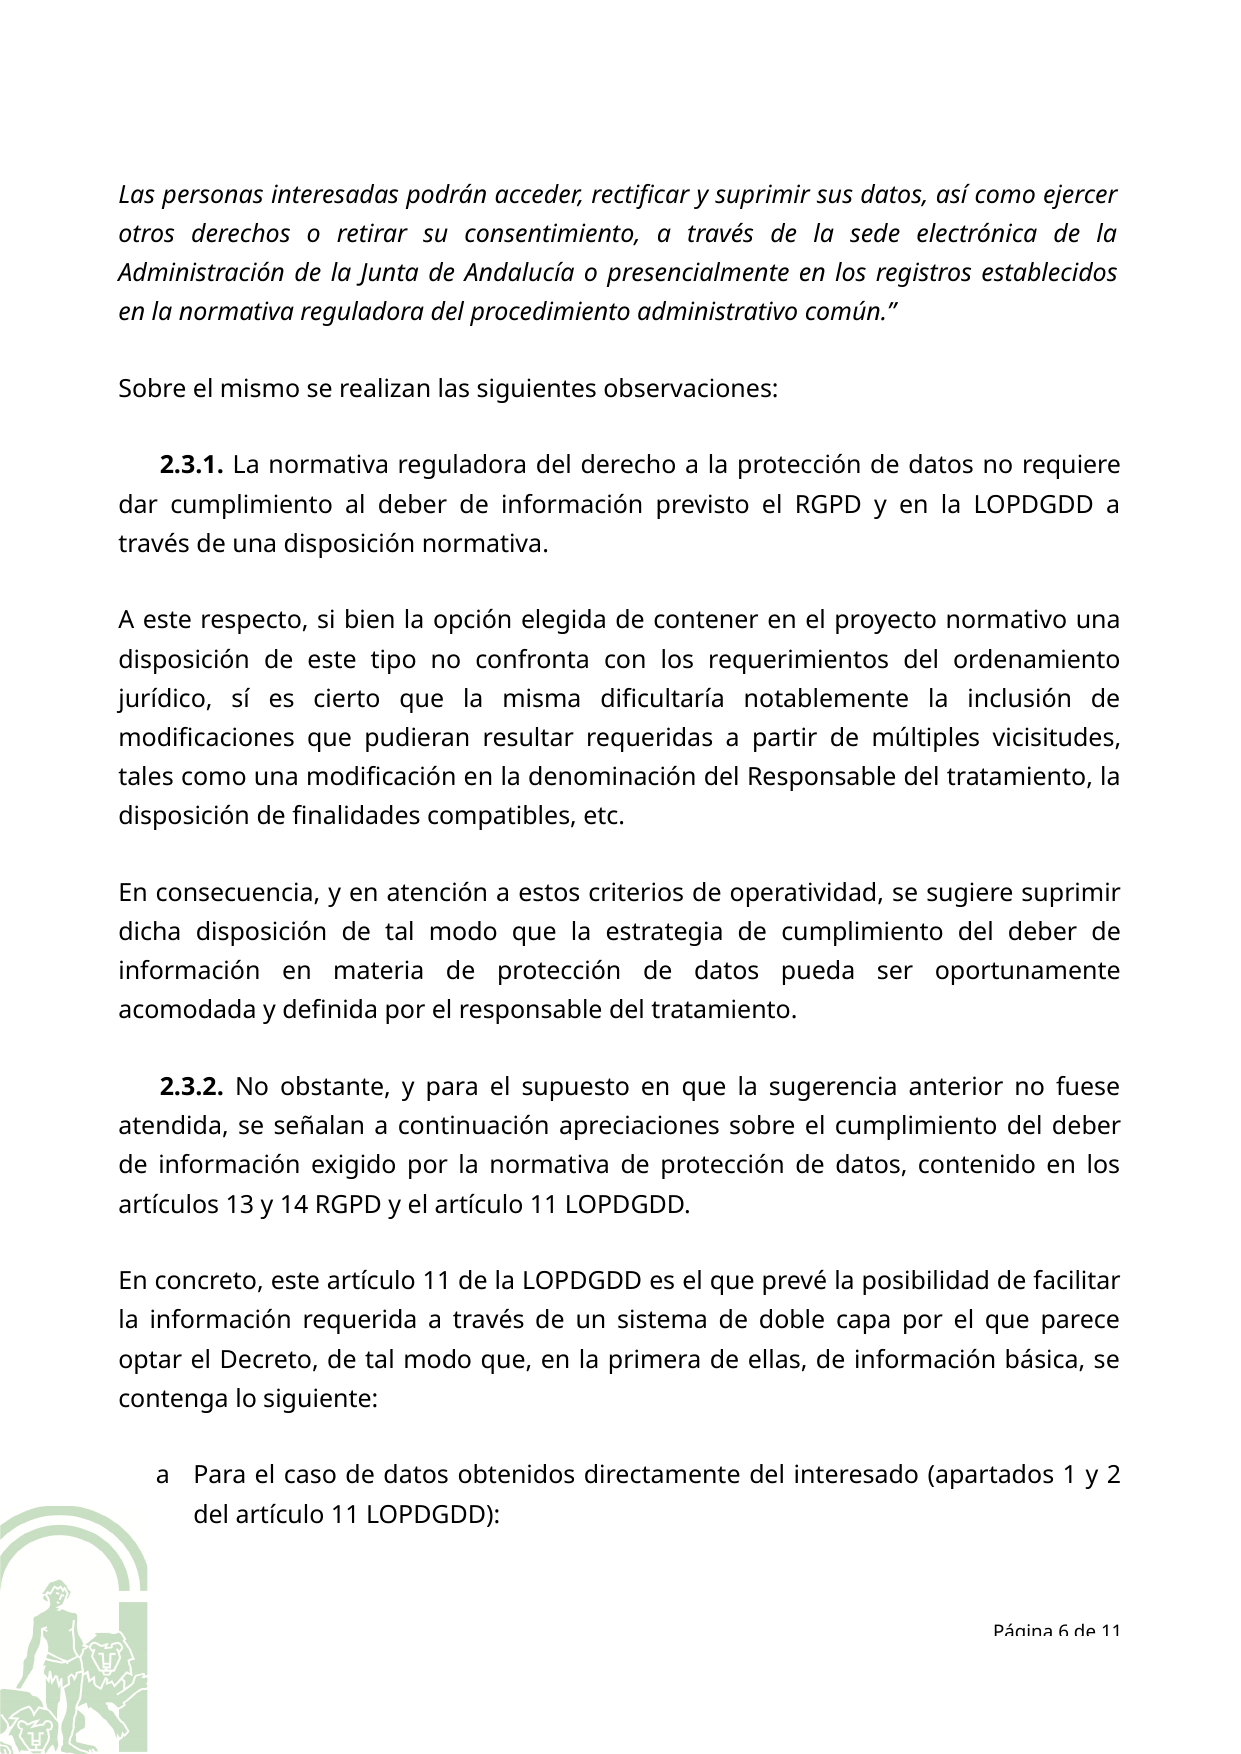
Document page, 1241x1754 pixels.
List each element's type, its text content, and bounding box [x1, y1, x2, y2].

list 2.3.2. No obstante, y para el supuesto en que la sugerencia anterior no fuese atendida, se señalan a continuación apreciaciones sobre el cumplimiento del deber de información exigido por la normativa de protección de datos, contenido en los artículos 13 y 14 RGPD y el artículo 11 LOPDGDD. [118, 1069, 1122, 1220]
text Las personas interesadas podrán acceder, rectificar y suprimir sus datos, así como ejercer otros derechos o retirar su consentimiento, a través de la sede electrónica de la Administración de la Junta de Andalucía o presencialmente en los registros establecidos en la normativa reguladora del procedimiento administrativo común.” [118, 176, 1122, 328]
list Para el caso de datos obtenidos directamente del interesado (apartados 1 y 2 del artículo 11 LOPDGDD): [156, 1457, 1122, 1530]
text Sobre el mismo se realizan las siguientes observaciones: [118, 371, 1122, 404]
text En consecuencia, y en atención a estos criterios de operatividad, se sugiere suprimir dicha disposición de tal modo que la estrategia de cumplimiento del deber de información en materia de protección de datos pueda ser oportunamente acomodada y definida por el responsable del tratamiento. [118, 875, 1122, 1026]
list 2.3.1. La normativa reguladora del derecho a la protección de datos no requiere dar cumplimiento al deber de información previsto el RGPD y en la LOPDGDD a través de una disposición normativa. [118, 447, 1122, 559]
text En concreto, este artículo 11 de la LOPDGDD es el que prevé la posibilidad de facilitar la información requerida a través de un sistema de doble capa por el que parece optar el Decreto, de tal modo que, en la primera de ellas, de información básica, se contenga lo siguiente: [118, 1263, 1122, 1414]
text A este respecto, si bien la opción elegida de contener en el proyecto normativo una disposición de este tipo no confronta con los requerimientos del ordenamiento jurídico, sí es cierto que la misma dificultaría notablemente la inclusión de modificaciones que pudieran resultar requeridas a partir de múltiples vicisitudes, tales como una modificación en la denominación del Responsable del tratamiento, la disposición de finalidades compatibles, etc. [118, 602, 1122, 832]
